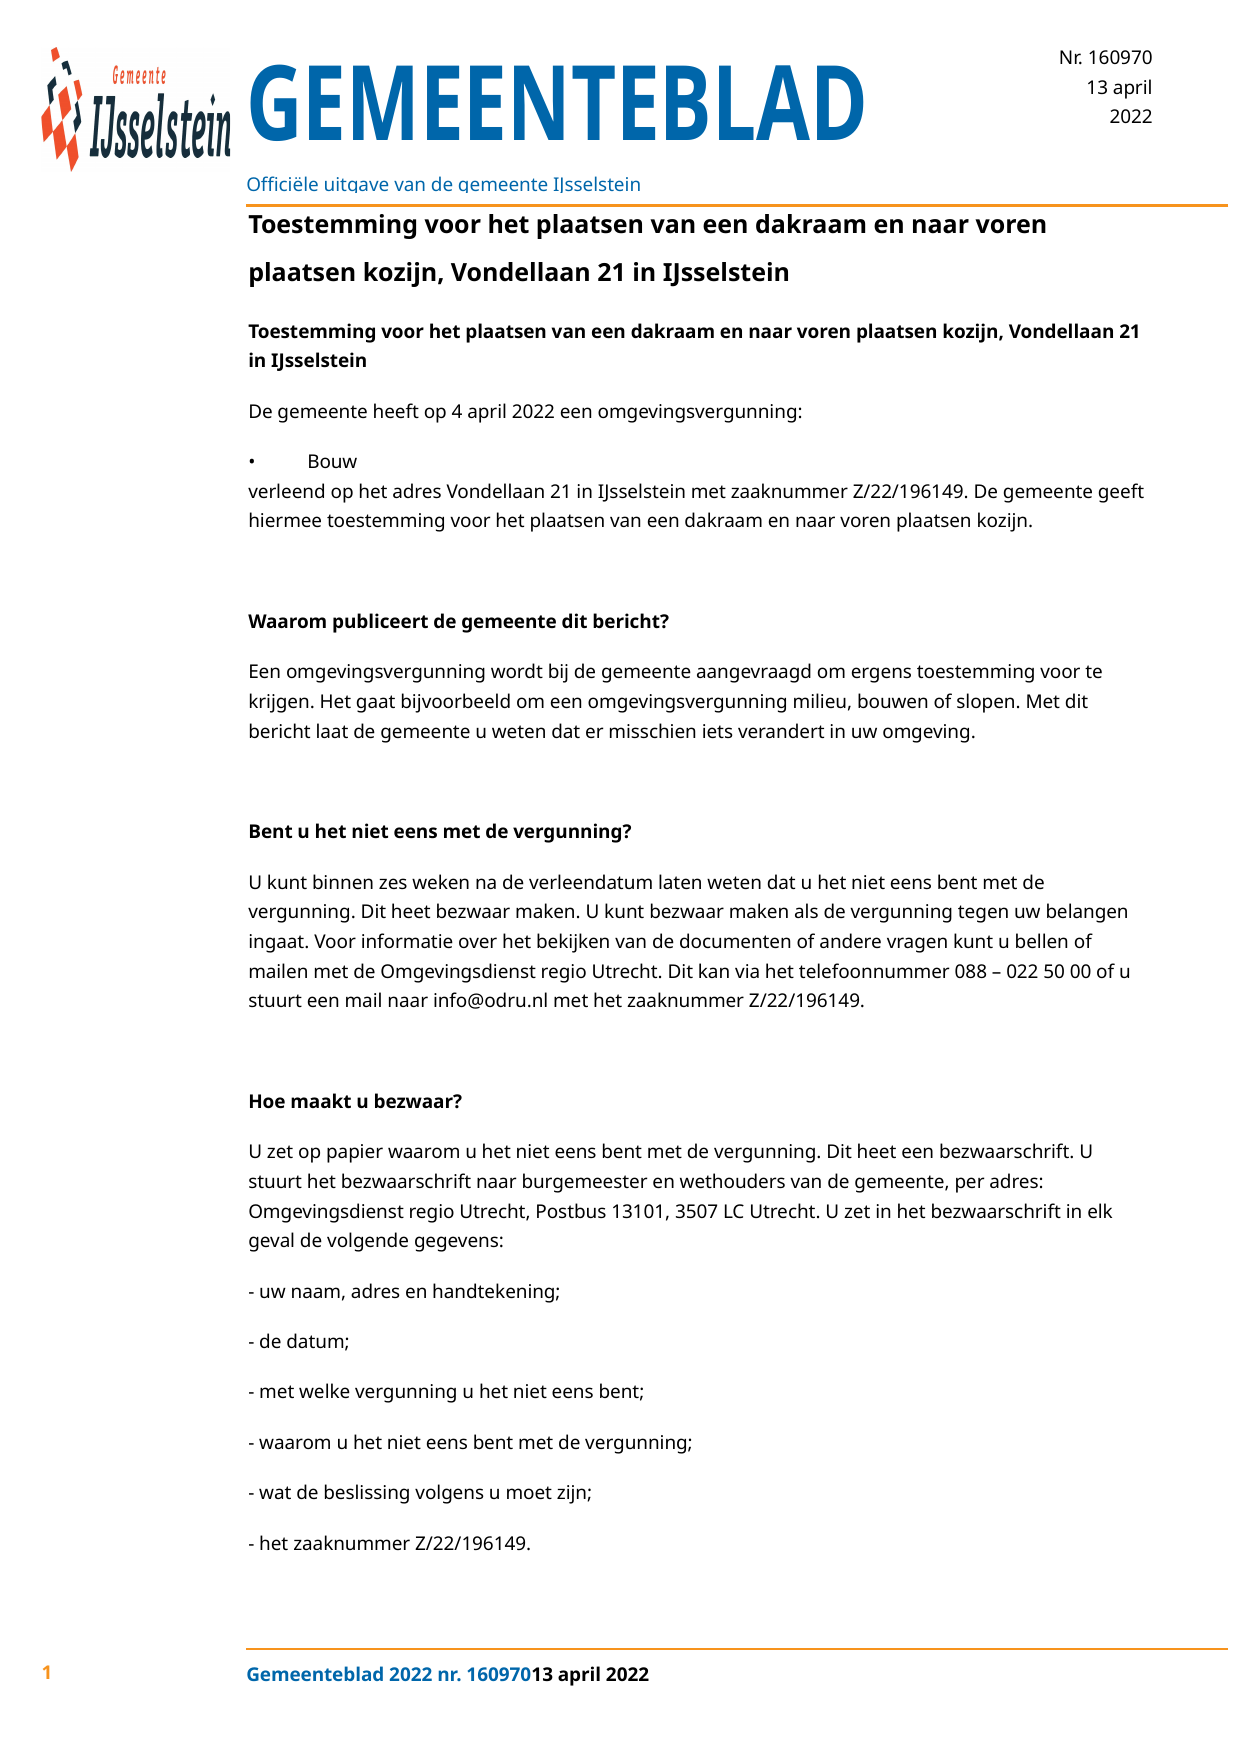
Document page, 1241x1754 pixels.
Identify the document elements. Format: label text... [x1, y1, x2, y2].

text De gemeente heeft op 4 april 2022 een omgevingsvergunning: [248, 398, 1152, 424]
text - waarom u het niet eens bent met de vergunning; [248, 1429, 1152, 1455]
text - wat de beslissing volgens u moet zijn; [248, 1479, 1152, 1505]
picture [41, 47, 231, 172]
text - uw naam, adres en handtekening; [248, 1278, 1152, 1304]
text Toestemming voor het plaatsen van een dakraam en naar voren plaatsen kozijn, Vondellaan 21 in IJsselstein [248, 318, 1152, 373]
text Hoe maakt u bezwaar? [248, 1088, 1152, 1114]
text Een omgevingsvergunning wordt bij de gemeente aangevraagd om ergens toestemming voor te krijgen. Het gaat bijvoorbeeld om een omgevingsvergunning milieu, bouwen of slopen. Met dit bericht laat de gemeente u weten dat er misschien iets verandert in uw omgeving. [248, 659, 1152, 744]
text - het zaaknummer Z/22/196149. [248, 1530, 1152, 1556]
text Waarom publiceert de gemeente dit bericht? [248, 608, 1152, 634]
text U zet op papier waarom u het niet eens bent met de vergunning. Dit heet een bezwaarschrift. U stuurt het bezwaarschrift naar burgemeester en wethouders van de gemeente, per adres: Omgevingsdienst regio Utrecht, Postbus 13101, 3507 LC Utrecht. U zet in het bezwaarschrift in elk geval de volgende gegevens: [248, 1139, 1152, 1253]
list Bouw [248, 448, 1152, 474]
text U kunt binnen zes weken na de verleendatum laten weten dat u het niet eens bent met de vergunning. Dit heet bezwaar maken. U kunt bezwaar maken als de vergunning tegen uw belangen ingaat. Voor informatie over het bekijken van de documenten of andere vragen kunt u bellen of mailen met de Omgevingsdienst regio Utrecht. Dit kan via het telefoonnummer 088 – 022 50 00 of u stuurt een mail naar info@odru.nl met het zaaknummer Z/22/196149. [248, 869, 1152, 1013]
text - met welke vergunning u het niet eens bent; [248, 1379, 1152, 1404]
text Toestemming voor het plaatsen van een dakraam en naar voren plaatsen kozijn, Vondellaan 21 in IJsselstein [248, 207, 1152, 288]
text verleend op het adres Vondellaan 21 in IJsselstein met zaaknummer Z/22/196149. De gemeente geeft hiermee toestemming voor het plaatsen van een dakraam en naar voren plaatsen kozijn. [248, 478, 1152, 533]
text - de datum; [248, 1328, 1152, 1354]
text Bent u het niet eens met de vergunning? [248, 819, 1152, 844]
